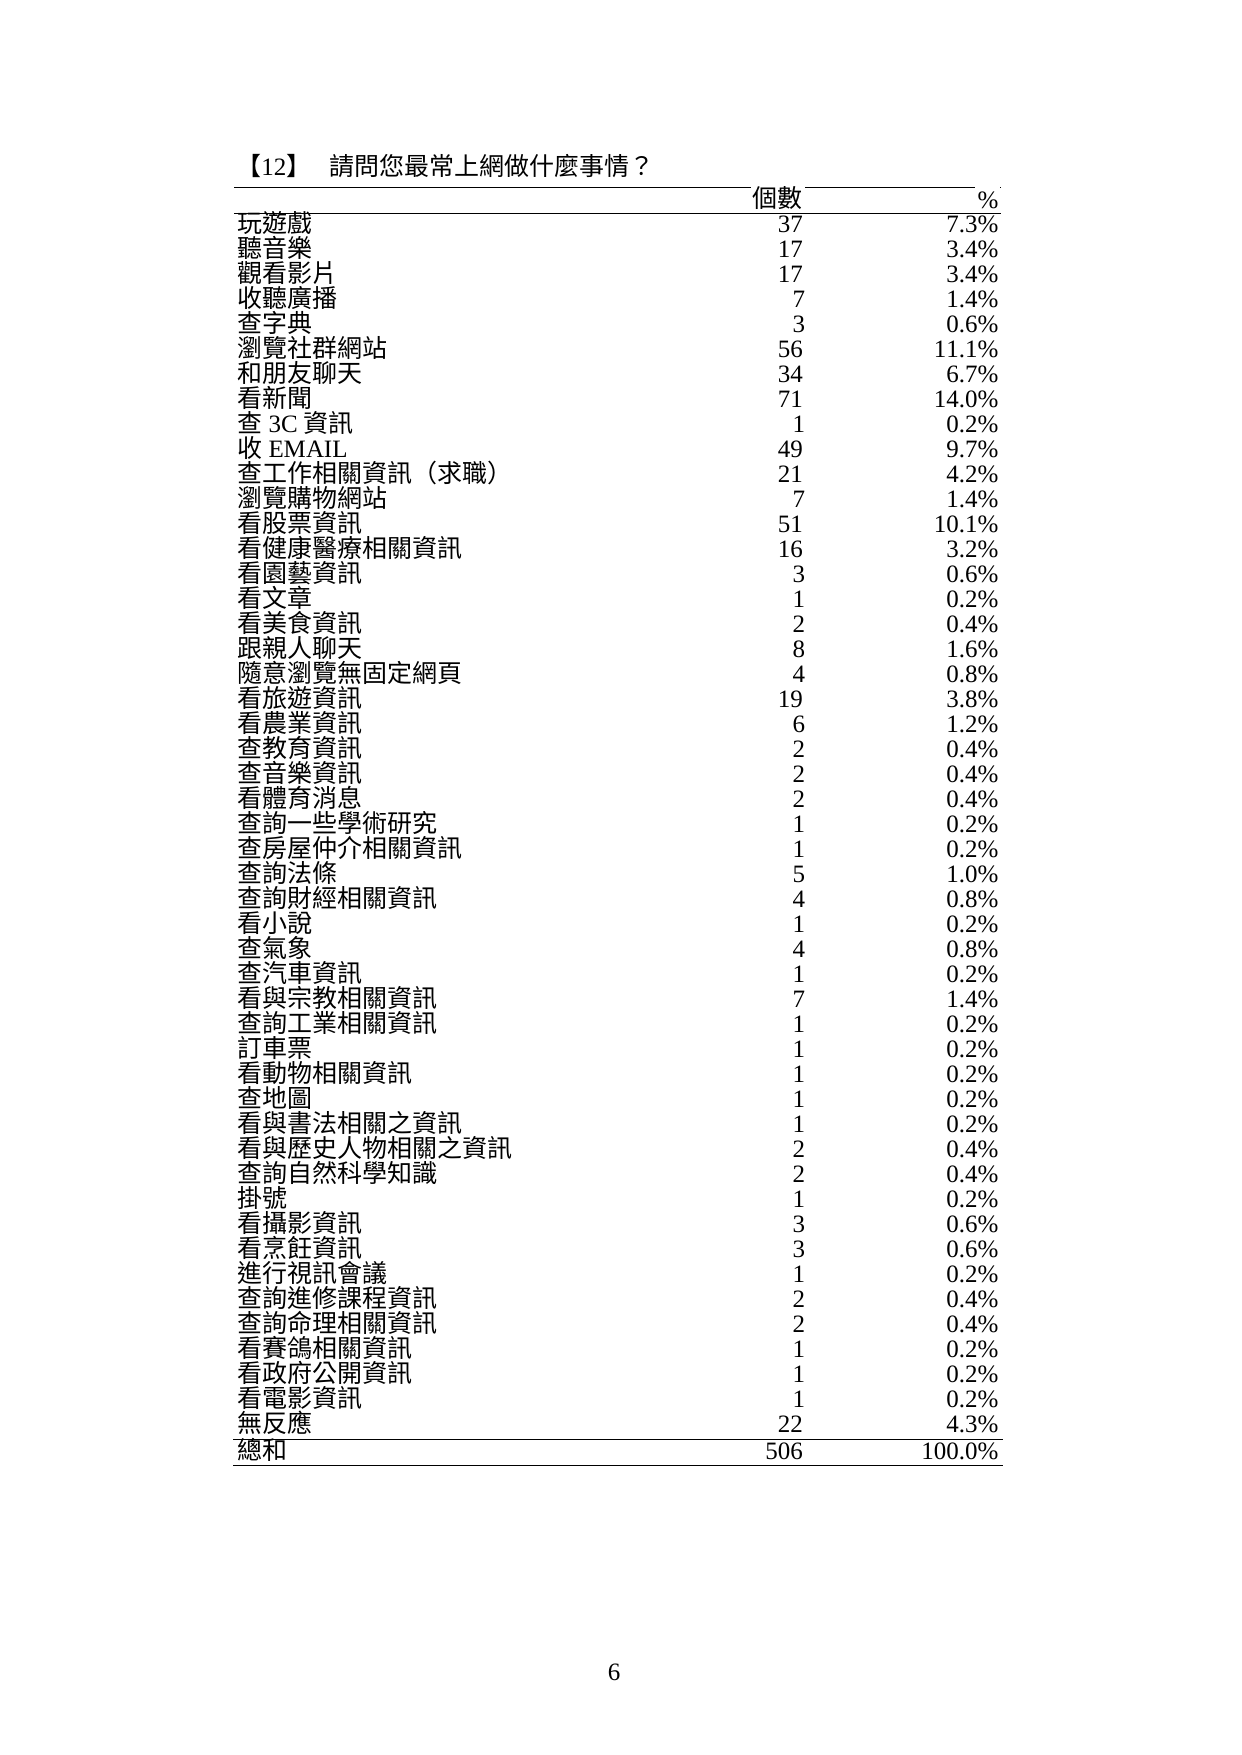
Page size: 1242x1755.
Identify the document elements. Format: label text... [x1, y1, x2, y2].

table_cell 51 [639, 513, 862, 537]
table_cell 1.0% [862, 863, 1002, 887]
table_cell 查地圖 [233, 1088, 639, 1112]
table_cell 查詢財經相關資訊 [233, 888, 639, 912]
table_cell 0.4% [862, 613, 1002, 637]
table_cell 看文章 [233, 588, 639, 612]
table_cell 查工作相關資訊（求職） [233, 463, 639, 487]
table_cell 0.8% [862, 663, 1002, 687]
table_cell 4 [639, 888, 862, 912]
table_cell 看賽鴿相關資訊 [233, 1338, 639, 1362]
table_cell 0.8% [862, 888, 1002, 912]
table_cell 查房屋仲介相關資訊 [233, 838, 639, 862]
table_cell 71 [639, 388, 862, 412]
table_cell 0.2% [862, 913, 1002, 937]
table_cell 49 [639, 438, 862, 462]
table_cell 查教育資訊 [233, 738, 639, 762]
table_cell 7 [639, 288, 862, 312]
table_cell 0.6% [862, 1238, 1002, 1262]
table_cell 1 [639, 1113, 862, 1137]
table_cell 1 [639, 413, 862, 437]
table_cell 看與宗教相關資訊 [233, 988, 639, 1012]
table_cell 3 [639, 1213, 862, 1237]
table_cell 查詢一些學術研究 [233, 813, 639, 837]
table_cell 2 [639, 738, 862, 762]
table_cell 22 [639, 1413, 862, 1439]
table_cell 聽音樂 [233, 238, 639, 262]
table_cell 1 [639, 913, 862, 937]
table_header 37 [639, 214, 862, 237]
table_cell 看旅遊資訊 [233, 688, 639, 712]
table_cell 2 [639, 763, 862, 787]
table_cell 看股票資訊 [233, 513, 639, 537]
table_cell 0.4% [862, 788, 1002, 812]
table_cell 7 [639, 988, 862, 1012]
table_cell 查詢工業相關資訊 [233, 1013, 639, 1037]
table_cell 瀏覽購物網站 [233, 488, 639, 512]
table_cell 0.2% [862, 1063, 1002, 1087]
table_cell 看與歷史人物相關之資訊 [233, 1138, 639, 1162]
table_cell 1 [639, 1338, 862, 1362]
table_cell 0.2% [862, 1263, 1002, 1287]
table_cell 查 3C 資訊 [233, 413, 639, 437]
table_cell 看攝影資訊 [233, 1213, 639, 1237]
table_cell 0.4% [862, 1163, 1002, 1187]
table_cell 查詢法條 [233, 863, 639, 887]
table_cell 0.6% [862, 313, 1002, 337]
table_cell 6.7% [862, 363, 1002, 387]
table_cell 9.7% [862, 438, 1002, 462]
table_cell 無反應 [233, 1413, 639, 1439]
table_cell 2 [639, 613, 862, 637]
table_cell 隨意瀏覽無固定網頁 [233, 663, 639, 687]
table_cell 1 [639, 1263, 862, 1287]
table_cell 2 [639, 788, 862, 812]
table_cell 1 [639, 1388, 862, 1412]
table_cell 看園藝資訊 [233, 563, 639, 587]
table_cell 0.2% [862, 1013, 1002, 1037]
table_cell 查汽車資訊 [233, 963, 639, 987]
table_cell 看電影資訊 [233, 1388, 639, 1412]
table_cell 0.2% [862, 838, 1002, 862]
table_cell 2 [639, 1138, 862, 1162]
table_cell 0.2% [862, 1088, 1002, 1112]
table_cell 2 [639, 1288, 862, 1312]
table_cell 查字典 [233, 313, 639, 337]
table_cell 0.4% [862, 1288, 1002, 1312]
table_cell 14.0% [862, 388, 1002, 412]
table_cell 0.6% [862, 1213, 1002, 1237]
table_cell 1 [639, 1063, 862, 1087]
table_cell 0.2% [862, 1338, 1002, 1362]
table_cell 1.4% [862, 488, 1002, 512]
table_cell 查詢自然科學知識 [233, 1163, 639, 1187]
table_cell 0.2% [862, 963, 1002, 987]
table_cell 掛號 [233, 1188, 639, 1212]
table_cell 0.2% [862, 1113, 1002, 1137]
table_cell 0.2% [862, 1188, 1002, 1212]
table_cell 瀏覽社群網站 [233, 338, 639, 362]
table_cell 總和 [233, 1440, 639, 1465]
table_cell 進行視訊會議 [233, 1263, 639, 1287]
table_cell 3.8% [862, 688, 1002, 712]
table_cell 收 EMAIL [233, 438, 639, 462]
table_cell 3 [639, 1238, 862, 1262]
table_cell 56 [639, 338, 862, 362]
table_cell 1 [639, 1188, 862, 1212]
table_cell 16 [639, 538, 862, 562]
table_cell 1 [639, 588, 862, 612]
table_cell 19 [639, 688, 862, 712]
table_cell 2 [639, 1313, 862, 1337]
table_cell 看動物相關資訊 [233, 1063, 639, 1087]
table_cell 3 [639, 313, 862, 337]
table_cell 看新聞 [233, 388, 639, 412]
table_cell 1.4% [862, 988, 1002, 1012]
table_cell 8 [639, 638, 862, 662]
table_cell 看健康醫療相關資訊 [233, 538, 639, 562]
table_cell 1.4% [862, 288, 1002, 312]
table_cell 1 [639, 1363, 862, 1387]
table_cell 4.3% [862, 1413, 1002, 1439]
table_cell 看政府公開資訊 [233, 1363, 639, 1387]
table_cell 看小說 [233, 913, 639, 937]
table_cell 3.4% [862, 263, 1002, 287]
table_cell 100.0% [862, 1440, 1002, 1465]
table_cell 訂車票 [233, 1038, 639, 1062]
table_cell 0.2% [862, 1363, 1002, 1387]
table_header 7.3% [862, 213, 1002, 237]
table_cell 1.2% [862, 713, 1002, 737]
table_cell 查詢進修課程資訊 [233, 1288, 639, 1312]
table_header 玩遊戲 [233, 213, 639, 237]
table_cell 4 [639, 663, 862, 687]
table_cell 1.6% [862, 638, 1002, 662]
table_cell 0.4% [862, 738, 1002, 762]
table_cell 34 [639, 363, 862, 387]
table_cell 0.2% [862, 813, 1002, 837]
table_cell 0.2% [862, 413, 1002, 437]
table_cell 看體育消息 [233, 788, 639, 812]
table_cell 2 [639, 1163, 862, 1187]
table_cell 11.1% [862, 338, 1002, 362]
table_cell 查音樂資訊 [233, 763, 639, 787]
table_cell 跟親人聊天 [233, 638, 639, 662]
table_cell 1 [639, 1013, 862, 1037]
table_cell 3.4% [862, 238, 1002, 262]
table_cell 6 [639, 713, 862, 737]
table_cell 17 [639, 263, 862, 287]
table_cell 3 [639, 563, 862, 587]
table_cell 0.2% [862, 1038, 1002, 1062]
table_cell 0.4% [862, 1138, 1002, 1162]
table_cell 1 [639, 963, 862, 987]
table_cell 0.2% [862, 588, 1002, 612]
table_cell 5 [639, 863, 862, 887]
table_cell 1 [639, 1038, 862, 1062]
table_cell 查詢命理相關資訊 [233, 1313, 639, 1337]
table_cell 21 [639, 463, 862, 487]
table_cell 和朋友聊天 [233, 363, 639, 387]
table_cell 看農業資訊 [233, 713, 639, 737]
table_cell 0.6% [862, 563, 1002, 587]
table_cell 0.4% [862, 1313, 1002, 1337]
table_cell 收聽廣播 [233, 288, 639, 312]
table_cell 看烹飪資訊 [233, 1238, 639, 1262]
table_cell 0.2% [862, 1388, 1002, 1412]
table_cell 0.8% [862, 938, 1002, 962]
table_cell 17 [639, 238, 862, 262]
table_cell 1 [639, 813, 862, 837]
table_cell 7 [639, 488, 862, 512]
table_cell 觀看影片 [233, 263, 639, 287]
table_cell 506 [639, 1440, 862, 1465]
table_cell 0.4% [862, 763, 1002, 787]
table_cell 4.2% [862, 463, 1002, 487]
table_cell 看美食資訊 [233, 613, 639, 637]
table_cell 4 [639, 938, 862, 962]
table_cell 10.1% [862, 513, 1002, 537]
table_cell 3.2% [862, 538, 1002, 562]
table_cell 1 [639, 1088, 862, 1112]
table_cell 1 [639, 838, 862, 862]
table_cell 看與書法相關之資訊 [233, 1113, 639, 1137]
table_cell 查氣象 [233, 938, 639, 962]
